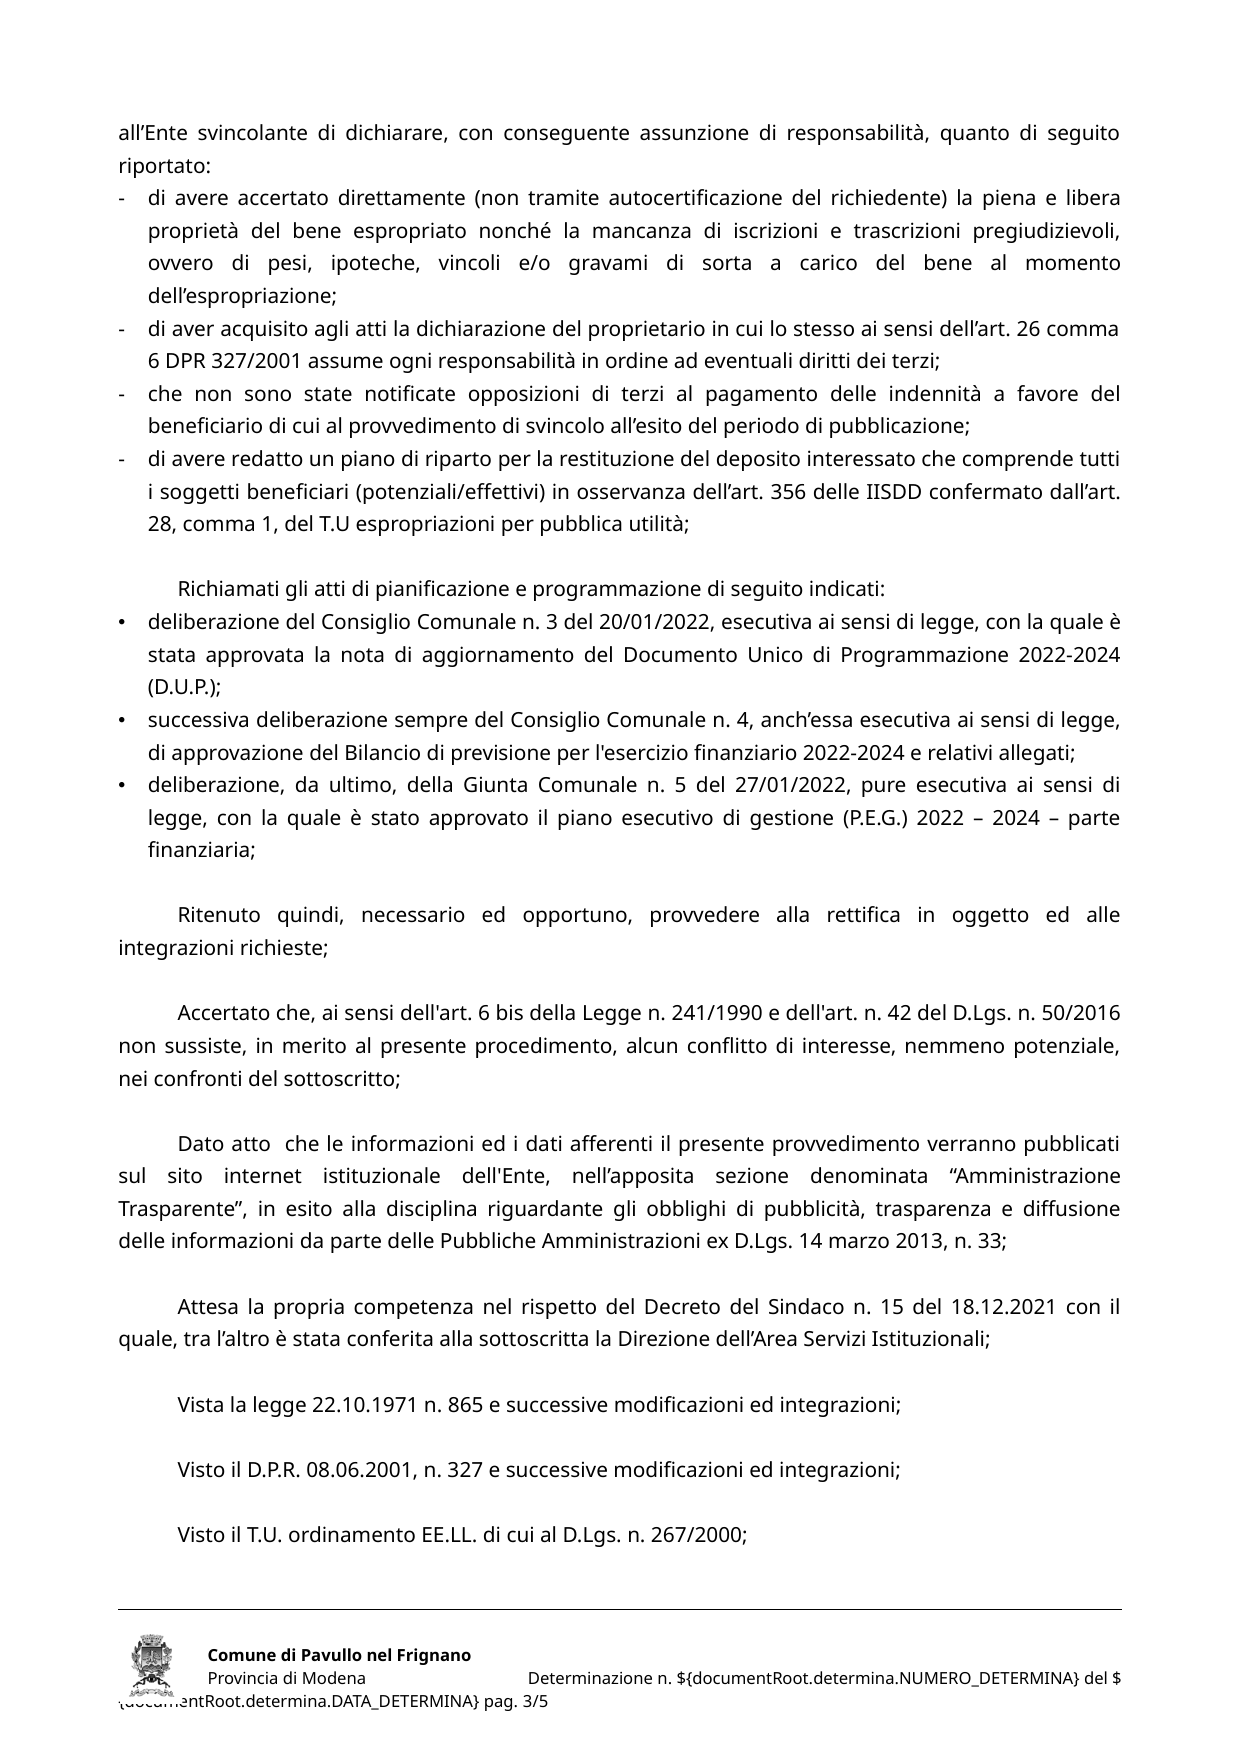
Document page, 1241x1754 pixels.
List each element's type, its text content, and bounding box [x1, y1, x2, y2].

text Vista la legge 22.10.1971 n. 865 e successive modificazioni ed integrazioni; [118, 1390, 1122, 1418]
text Visto il T.U. ordinamento EE.LL. di cui al D.Lgs. n. 267/2000; [118, 1520, 1122, 1548]
text Attesa la propria competenza nel rispetto del Decreto del Sindaco n. 15 del 18.12.2021 con il quale, tra l’altro è stata conferita alla sottoscritta la Direzione dell’Area Servizi Istituzionali; [118, 1292, 1122, 1353]
text Dato atto che le informazioni ed i dati afferenti il presente provvedimento verranno pubblicati sul sito internet istituzionale dell'Ente, nell’apposita sezione denominata “Amministrazione Trasparente”, in esito alla disciplina riguardante gli obblighi di pubblicità, trasparenza e diffusione delle informazioni da parte delle Pubbliche Amministrazioni ex D.Lgs. 14 marzo 2013, n. 33; [118, 1129, 1122, 1255]
list deliberazione del Consiglio Comunale n. 3 del 20/01/2022, esecutiva ai sensi di legge, con la quale è stata approvata la nota di aggiornamento del Documento Unico di Programmazione 2022-2024 (D.U.P.); [118, 607, 1122, 701]
text all’Ente svincolante di dichiarare, con conseguente assunzione di responsabilità, quanto di seguito riportato: [118, 118, 1122, 179]
text Richiamati gli atti di pianificazione e programmazione di seguito indicati: [118, 574, 1122, 603]
text Ritenuto quindi, necessario ed opportuno, provvedere alla rettifica in oggetto ed alle integrazioni richieste; [118, 901, 1122, 962]
picture [120, 1631, 183, 1704]
list di avere accertato direttamente (non tramite autocertificazione del richiedente) la piena e libera proprietà del bene espropriato nonché la mancanza di iscrizioni e trascrizioni pregiudizievoli, ovvero di pesi, ipoteche, vincoli e/o gravami di sorta a carico del bene al momento dell’espropriazione; [118, 183, 1122, 309]
list di aver acquisito agli atti la dichiarazione del proprietario in cui lo stesso ai sensi dell’art. 26 comma 6 DPR 327/2001 assume ogni responsabilità in ordine ad eventuali diritti dei terzi; [118, 314, 1122, 375]
list successiva deliberazione sempre del Consiglio Comunale n. 4, anch’essa esecutiva ai sensi di legge, di approvazione del Bilancio di previsione per l'esercizio finanziario 2022-2024 e relativi allegati; [118, 705, 1122, 766]
list deliberazione, da ultimo, della Giunta Comunale n. 5 del 27/01/2022, pure esecutiva ai sensi di legge, con la quale è stato approvato il piano esecutivo di gestione (P.E.G.) 2022 – 2024 – parte finanziaria; [118, 770, 1122, 864]
text Accertato che, ai sensi dell'art. 6 bis della Legge n. 241/1990 e dell'art. n. 42 del D.Lgs. n. 50/2016 non sussiste, in merito al presente procedimento, alcun conflitto di interesse, nemmeno potenziale, nei confronti del sottoscritto; [118, 998, 1122, 1092]
list di avere redatto un piano di riparto per la restituzione del deposito interessato che comprende tutti i soggetti beneficiari (potenziali/effettivi) in osservanza dell’art. 356 delle IISDD confermato dall’art. 28, comma 1, del T.U espropriazioni per pubblica utilità; [118, 444, 1122, 538]
list che non sono state notificate opposizioni di terzi al pagamento delle indennità a favore del beneficiario di cui al provvedimento di svincolo all’esito del periodo di pubblicazione; [118, 379, 1122, 440]
text Visto il D.P.R. 08.06.2001, n. 327 e successive modificazioni ed integrazioni; [118, 1455, 1122, 1483]
